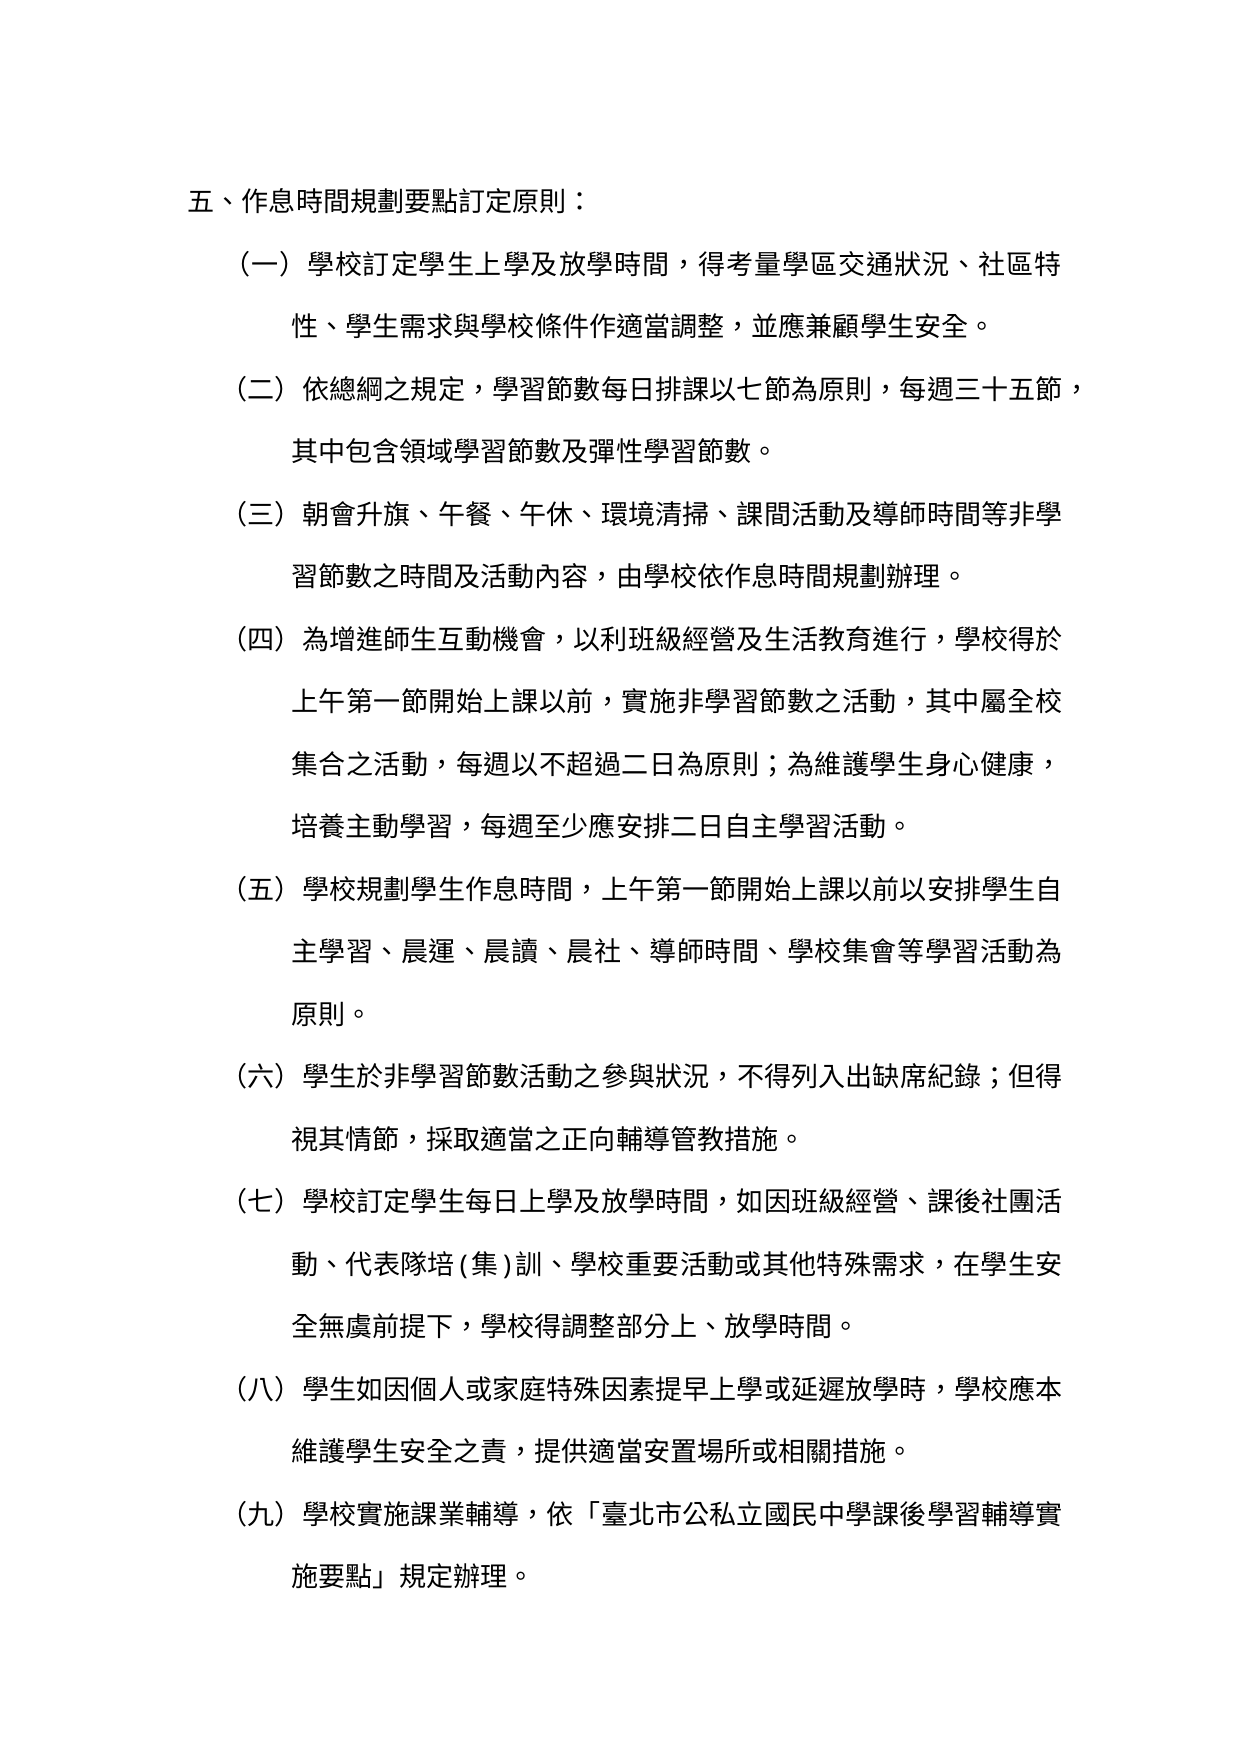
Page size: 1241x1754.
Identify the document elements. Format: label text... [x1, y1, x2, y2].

text （三）朝會升旗、午餐、午休、環境清掃、課間活動及導師時間等非學習節數之時間及活動內容，由學校依作息時間規劃辦理。 [187, 471, 1063, 596]
text （五）學校規劃學生作息時間，上午第一節開始上課以前以安排學生自主學習、晨運、晨讀、晨社、導師時間、學校集會等學習活動為原則。 [187, 846, 1063, 1033]
text （九）學校實施課業輔導，依「臺北市公私立國民中學課後學習輔導實施要點」規定辦理。 [187, 1471, 1063, 1596]
text （七）學校訂定學生每日上學及放學時間，如因班級經營、課後社團活動、代表隊培(集)訓、學校重要活動或其他特殊需求，在學生安全無虞前提下，學校得調整部分上、放學時間。 [187, 1158, 1063, 1346]
text （四）為增進師生互動機會，以利班級經營及生活教育進行，學校得於上午第一節開始上課以前，實施非學習節數之活動，其中屬全校集合之活動，每週以不超過二日為原則；為維護學生身心健康，培養主動學習，每週至少應安排二日自主學習活動。 [187, 596, 1063, 846]
text （八）學生如因個人或家庭特殊因素提早上學或延遲放學時，學校應本維護學生安全之責，提供適當安置場所或相關措施。 [187, 1346, 1063, 1471]
text 五、作息時間規劃要點訂定原則： [187, 158, 1063, 221]
text （二）依總綱之規定，學習節數每日排課以七節為原則，每週三十五節，其中包含領域學習節數及彈性學習節數。 [187, 346, 1063, 471]
text （六）學生於非學習節數活動之參與狀況，不得列入出缺席紀錄；但得視其情節，採取適當之正向輔導管教措施。 [187, 1033, 1063, 1158]
text （一）學校訂定學生上學及放學時間，得考量學區交通狀況、社區特 性、學生需求與學校條件作適當調整，並應兼顧學生安全。 [187, 221, 1063, 346]
